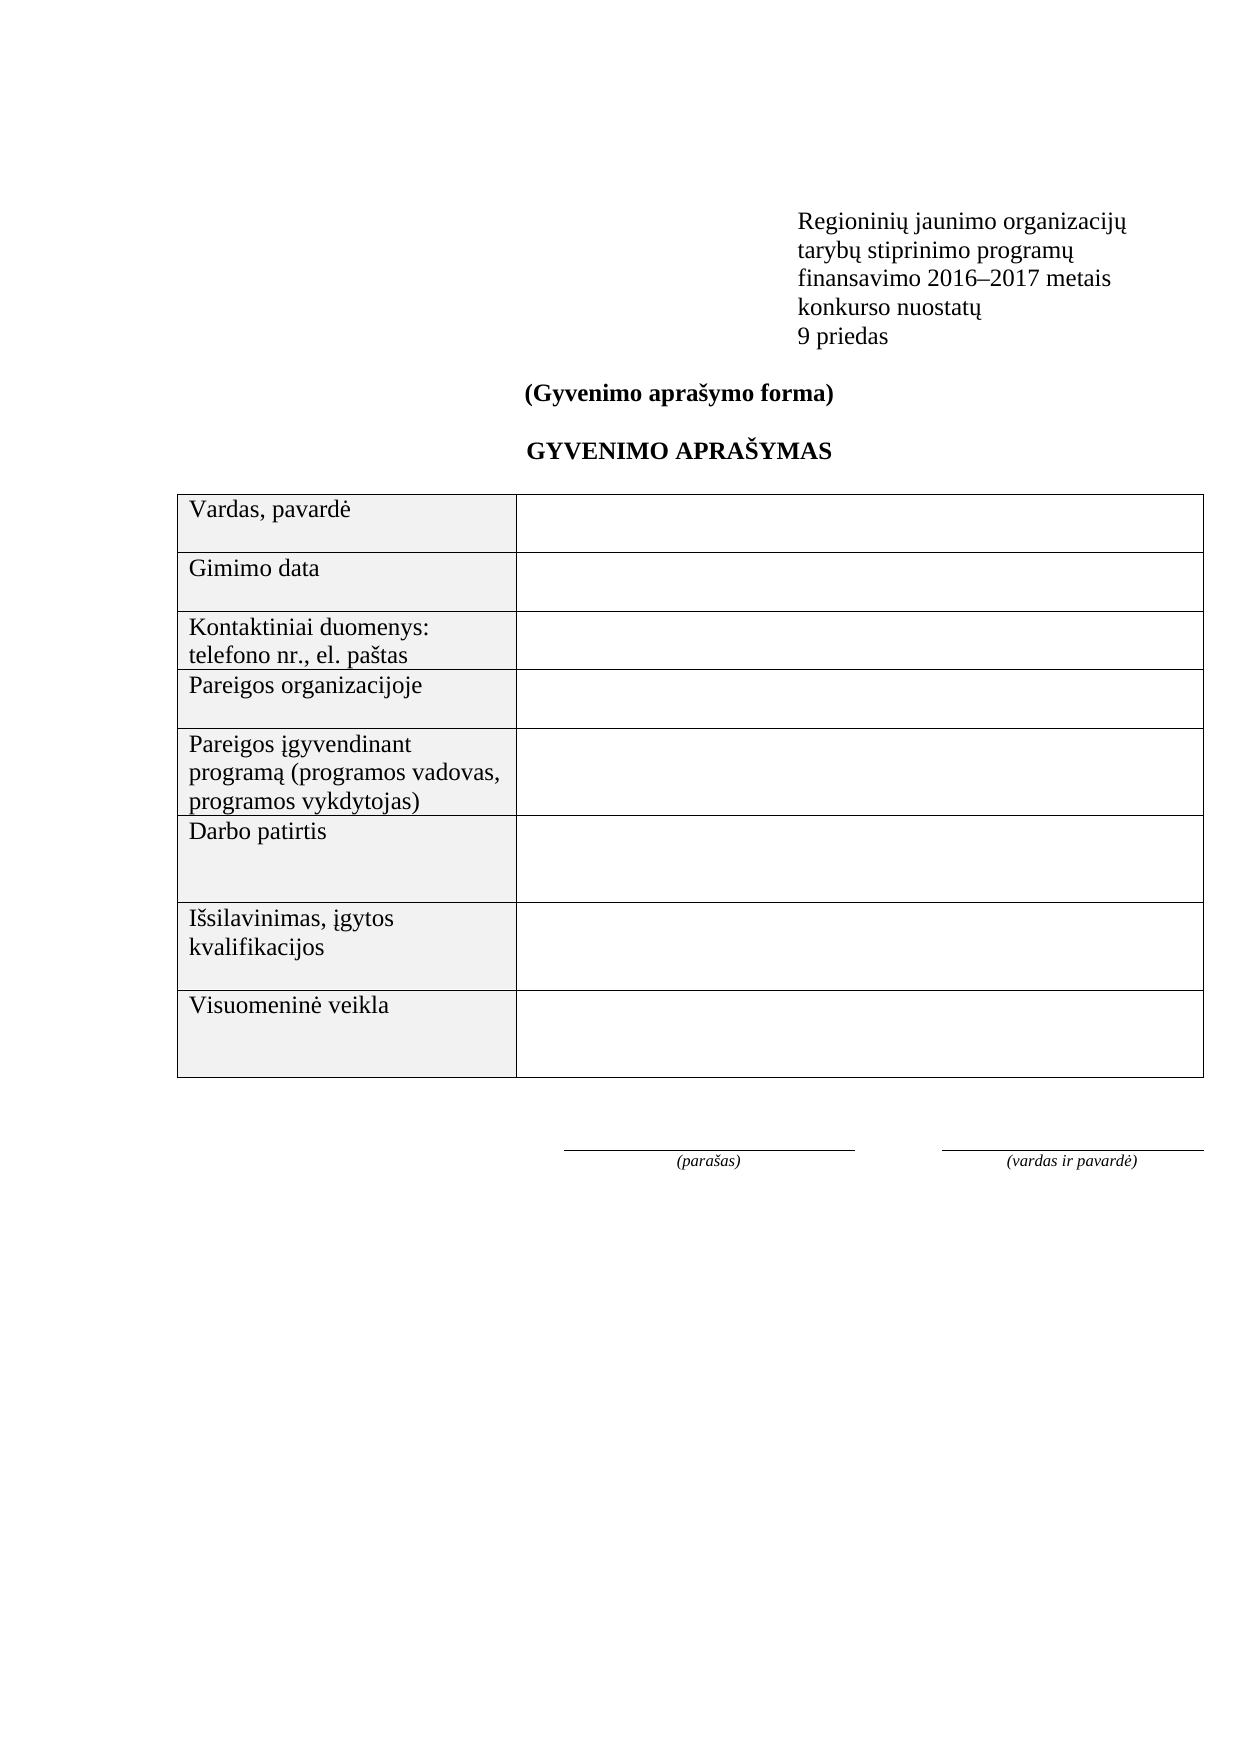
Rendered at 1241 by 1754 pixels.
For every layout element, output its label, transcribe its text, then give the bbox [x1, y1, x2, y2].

text Regioninių jaunimo organizacijų [797, 206, 1181, 235]
table_cell Pareigos organizacijoje [178, 670, 516, 728]
table_header Vardas, pavardė [178, 495, 516, 552]
table_cell Pareigos įgyvendinant programą (programos vadovas, programos vykdytojas) [178, 729, 516, 815]
table_cell [517, 729, 1203, 815]
text 9 priedas [797, 321, 1181, 350]
text (Gyvenimo aprašymo forma) [177, 378, 1181, 407]
table_cell [517, 903, 1203, 989]
table_cell Visuomeninė veikla [178, 991, 516, 1077]
table_cell [517, 553, 1203, 611]
table_header [564, 1126, 855, 1150]
text tarybų stiprinimo programų [797, 235, 1181, 263]
table_cell [517, 991, 1203, 1077]
table_cell (parašas) [564, 1151, 855, 1170]
table_header [517, 495, 1203, 552]
table_cell [517, 670, 1203, 728]
text GYVENIMO APRAŠYMAS [177, 436, 1181, 465]
table_cell [517, 816, 1203, 902]
text konkurso nuostatų [797, 292, 1181, 321]
table_header [855, 1126, 942, 1150]
table_cell Kontaktiniai duomenys: telefono nr., el. paštas [178, 612, 516, 669]
text finansavimo 2016–2017 metais [797, 263, 1181, 292]
table_cell [517, 612, 1203, 669]
table_cell (vardas ir pavardė) [942, 1151, 1204, 1170]
table_header [942, 1126, 1204, 1150]
table_cell Išsilavinimas, įgytos kvalifikacijos [178, 903, 516, 989]
table_cell [855, 1150, 942, 1170]
table_cell Darbo patirtis [178, 816, 516, 902]
table_cell Gimimo data [178, 553, 516, 611]
